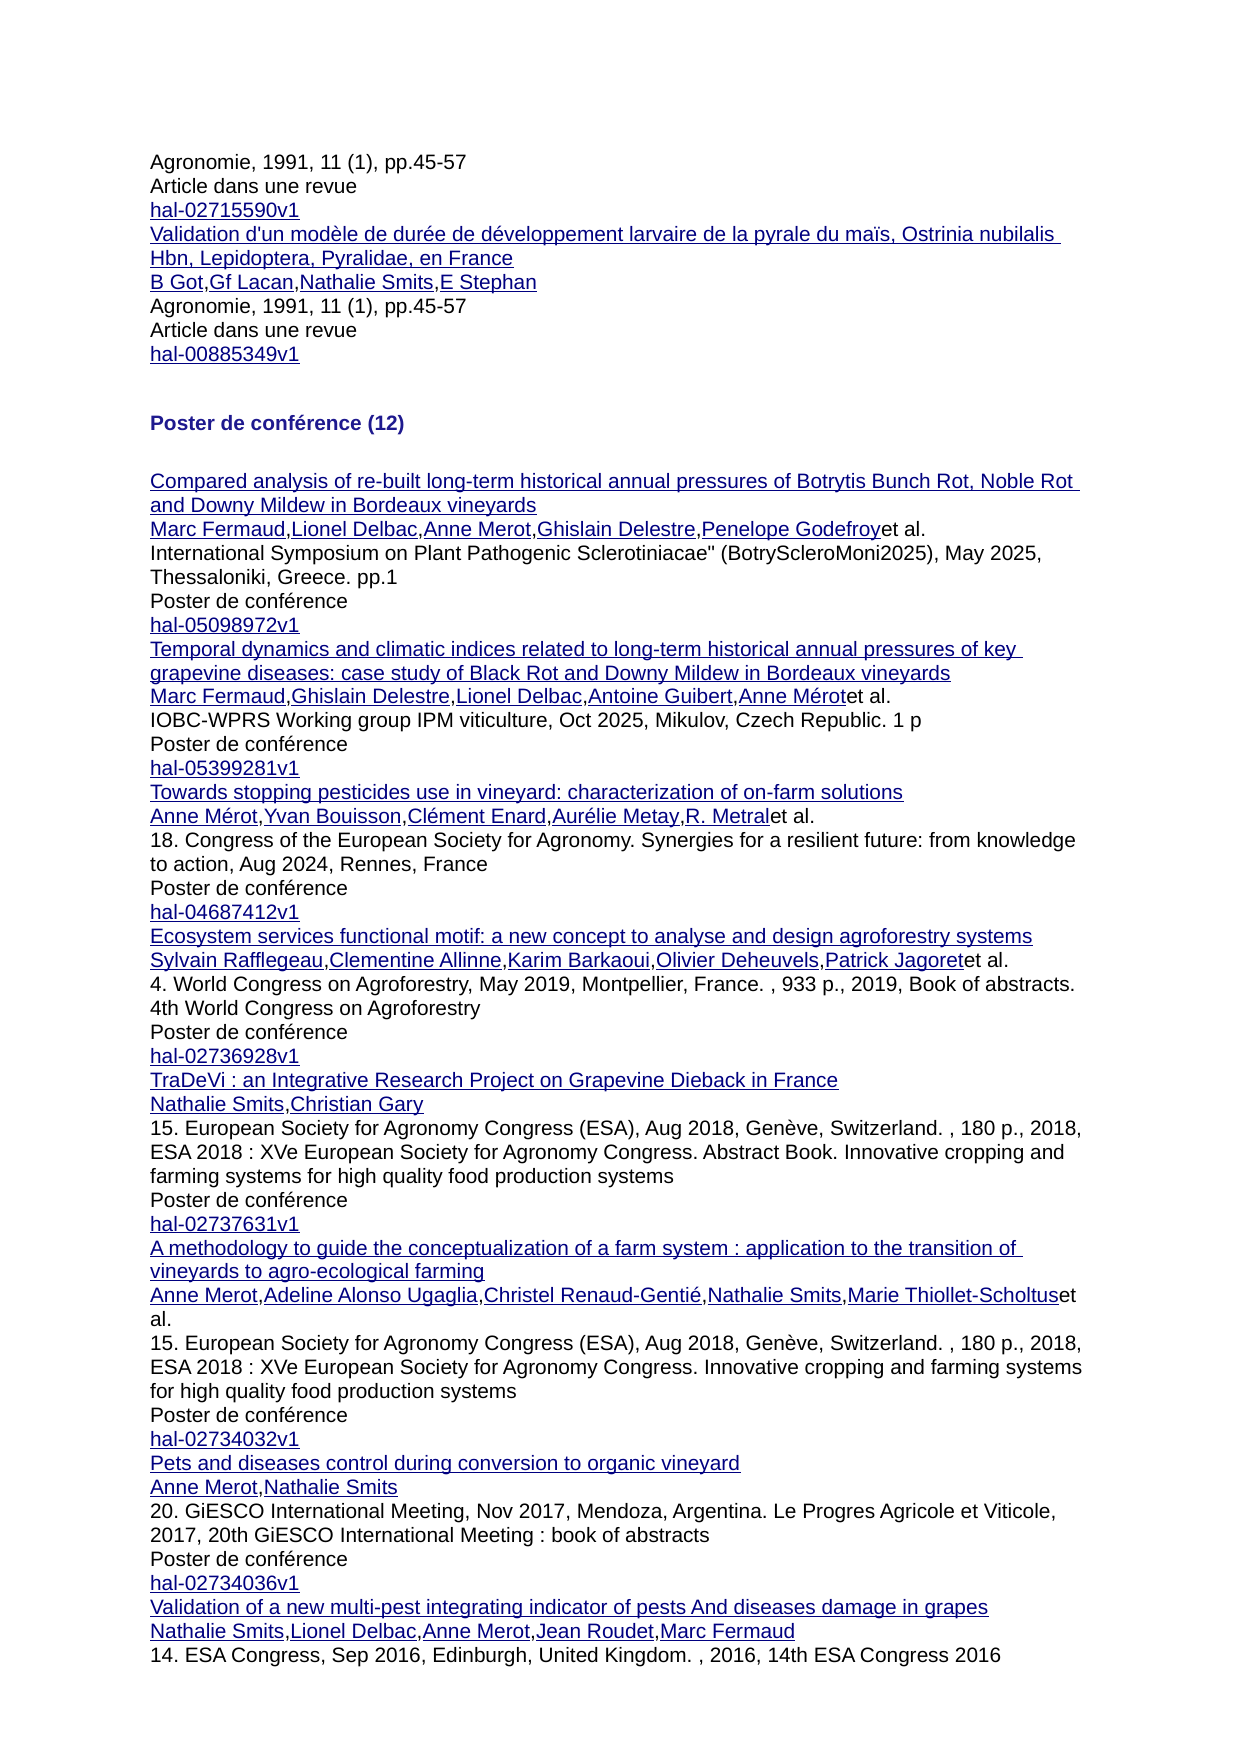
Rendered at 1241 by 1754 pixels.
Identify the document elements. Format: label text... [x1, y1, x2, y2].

table_cell TraDeVi : an Integrative Research Project on Grapevine Dieback in France Nathalie Smits,Christian Gary 15. European Society for Agronomy Congress (ESA), Aug 2018, Genève, Switzerland. , 180 p., 2018, ESA 2018 : XVe European Society for Agronomy Congress. Abstract Book. Innovative cropping and farming systems for high quality food production systems Poster de conférence hal-02737631v1 [150, 1068, 1090, 1235]
table_header Compared analysis of re-built long-term historical annual pressures of Botrytis Bunch Rot, Noble Rot and Downy Mildew in Bordeaux vineyards Marc Fermaud,Lionel Delbac,Anne Merot,Ghislain Delestre,Penelope Godefroyet al. International Symposium on Plant Pathogenic Sclerotiniacae" (BotryScleroMoni2025), May 2025, Thessaloniki, Greece. pp.1 Poster de conférence hal-05098972v1 [150, 469, 1090, 636]
table_cell Validation d'un modèle de durée de développement larvaire de la pyrale du maïs, Ostrinia nubilalis Hbn, Lepidoptera, Pyralidae, en France B Got,Gf Lacan,Nathalie Smits,E Stephan Agronomie, 1991, 11 (1), pp.45-57 Article dans une revue hal-00885349v1 [150, 222, 1090, 366]
table_cell Pets and diseases control during conversion to organic vineyard Anne Merot,Nathalie Smits 20. GiESCO International Meeting, Nov 2017, Mendoza, Argentina. Le Progres Agricole et Viticole, 2017, 20th GiESCO International Meeting : book of abstracts Poster de conférence hal-02734036v1 [150, 1451, 1090, 1595]
table_cell Ecosystem services functional motif: a new concept to analyse and design agroforestry systems Sylvain Rafflegeau,Clementine Allinne,Karim Barkaoui,Olivier Deheuvels,Patrick Jagoretet al. 4. World Congress on Agroforestry, May 2019, Montpellier, France. , 933 p., 2019, Book of abstracts. 4th World Congress on Agroforestry Poster de conférence hal-02736928v1 [150, 924, 1090, 1068]
subtitle Poster de conférence (12) [150, 410, 1090, 434]
table_cell A methodology to guide the conceptualization of a farm system : application to the transition of vineyards to agro-ecological farming Anne Merot,Adeline Alonso Ugaglia,Christel Renaud-Gentié,Nathalie Smits,Marie Thiollet-Scholtuset al. 15. European Society for Agronomy Congress (ESA), Aug 2018, Genève, Switzerland. , 180 p., 2018, ESA 2018 : XVe European Society for Agronomy Congress. Innovative cropping and farming systems for high quality food production systems Poster de conférence hal-02734032v1 [150, 1235, 1090, 1451]
table_cell Temporal dynamics and climatic indices related to long-term historical annual pressures of key grapevine diseases: case study of Black Rot and Downy Mildew in Bordeaux vineyards Marc Fermaud,Ghislain Delestre,Lionel Delbac,Antoine Guibert,Anne Mérotet al. IOBC-WPRS Working group IPM viticulture, Oct 2025, Mikulov, Czech Republic. 1 p Poster de conférence hal-05399281v1 [150, 636, 1090, 780]
table_cell Towards stopping pesticides use in vineyard: characterization of on-farm solutions Anne Mérot,Yvan Bouisson,Clément Enard,Aurélie Metay,R. Metralet al. 18. Congress of the European Society for Agronomy. Synergies for a resilient future: from knowledge to action, Aug 2024, Rennes, France Poster de conférence hal-04687412v1 [150, 780, 1090, 924]
table_cell Validation of a new multi-pest integrating indicator of pests And diseases damage in grapes Nathalie Smits,Lionel Delbac,Anne Merot,Jean Roudet,Marc Fermaud 14. ESA Congress, Sep 2016, Edinburgh, United Kingdom. , 2016, 14th ESA Congress 2016 [150, 1595, 1090, 1667]
table_cell Agronomie, 1991, 11 (1), pp.45-57 Article dans une revue hal-02715590v1 [150, 150, 1090, 222]
